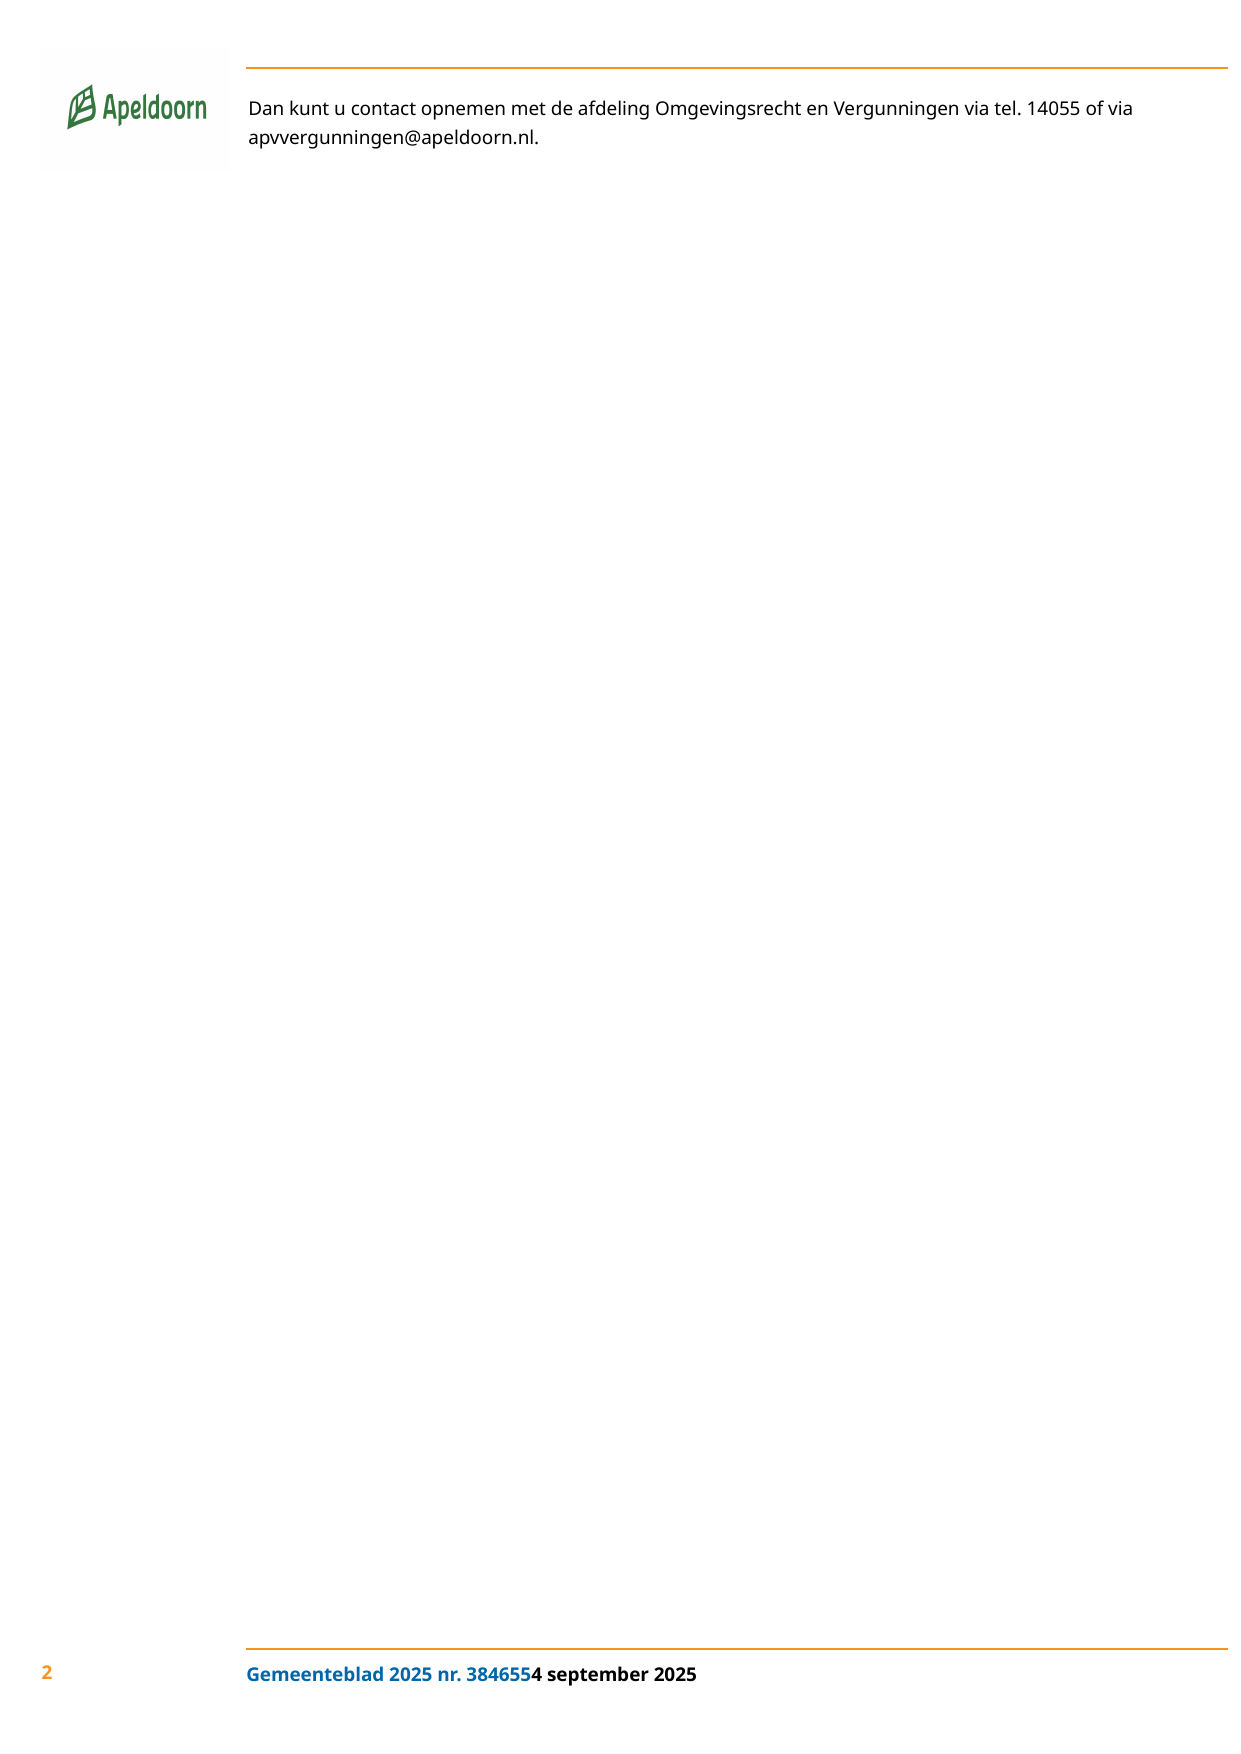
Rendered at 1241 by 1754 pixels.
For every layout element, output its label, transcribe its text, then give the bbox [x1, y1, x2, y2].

picture [41, 47, 231, 172]
text Dan kunt u contact opnemen met de afdeling Omgevingsrecht en Vergunningen via tel. 14055 of via apvvergunningen@apeldoorn.nl. [248, 95, 1152, 150]
